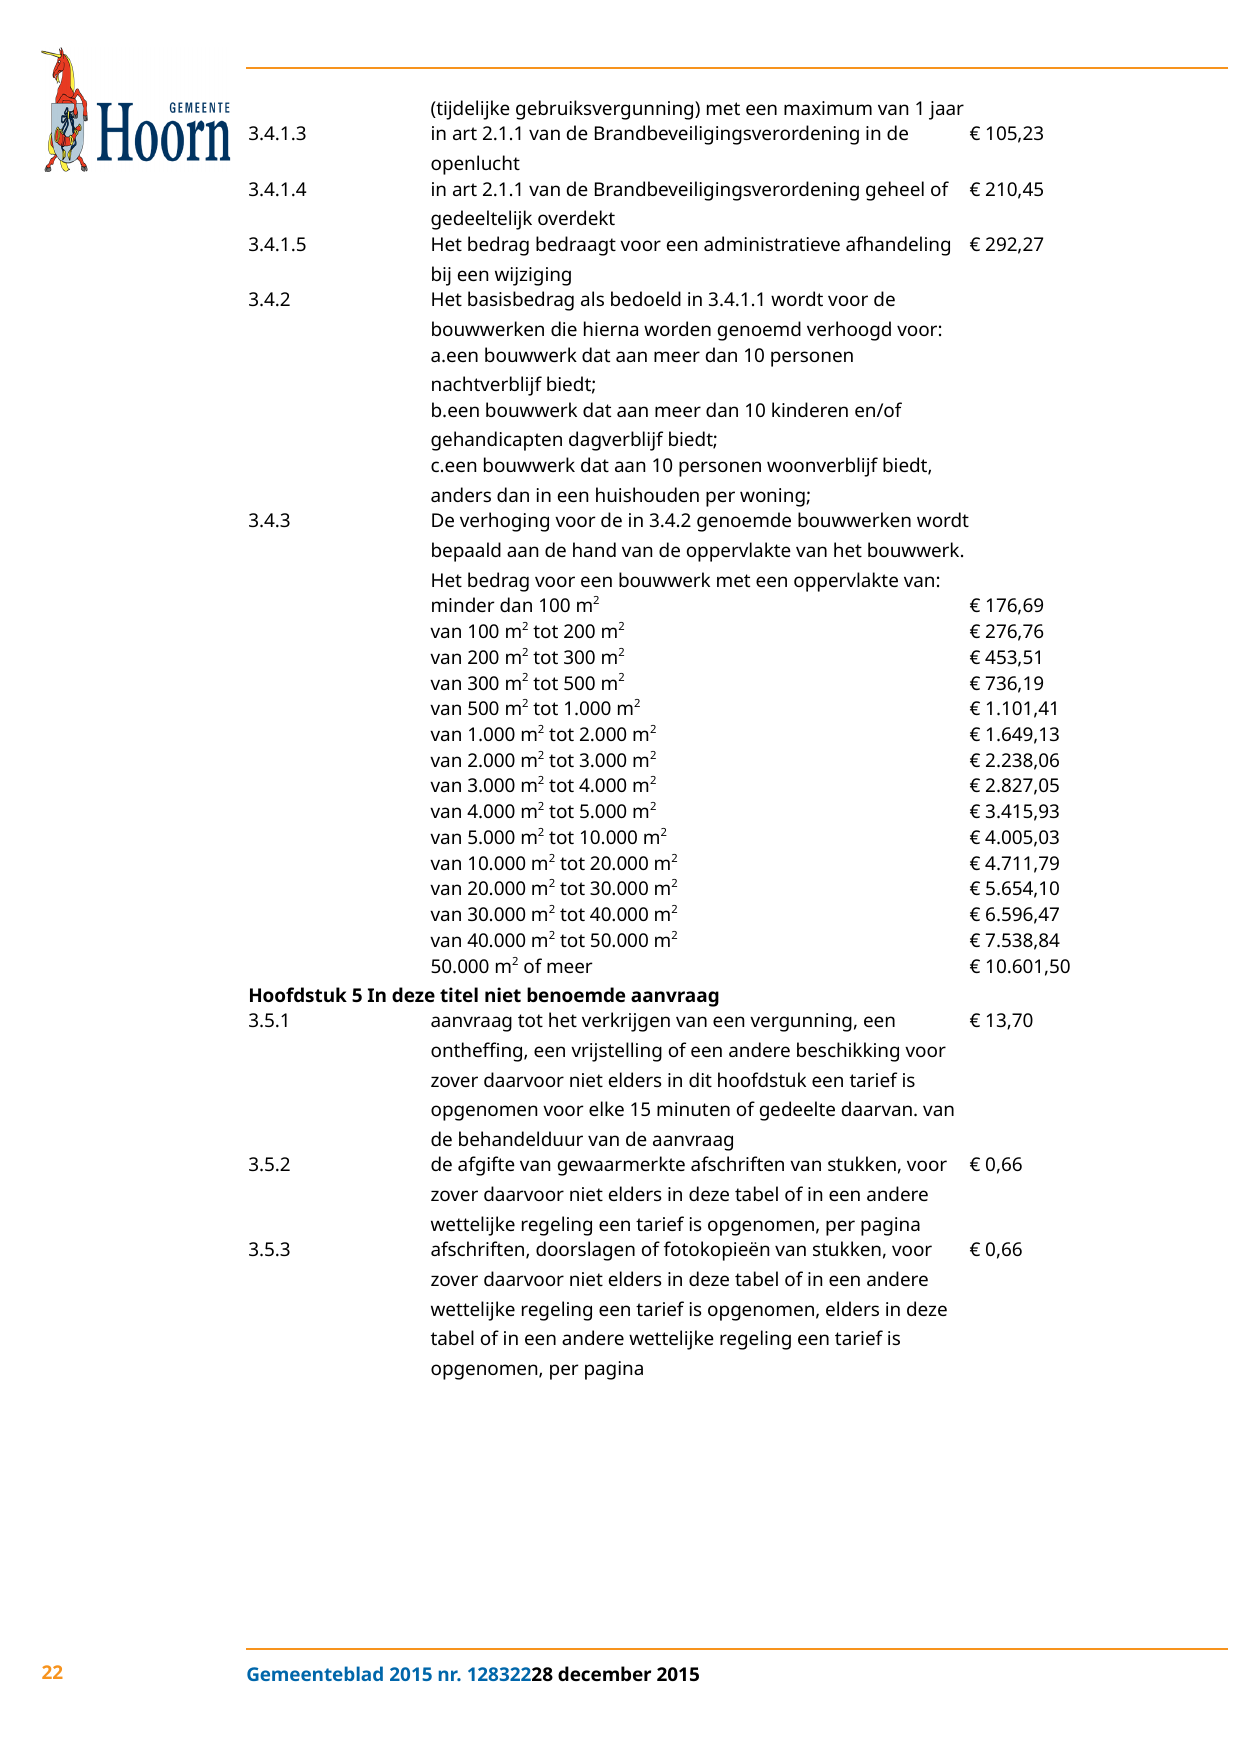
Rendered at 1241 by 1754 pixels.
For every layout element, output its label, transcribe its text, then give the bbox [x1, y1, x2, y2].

table_cell in art 2.1.1 van de Brandbeveiligingsverordening in de openlucht [430, 121, 969, 176]
table_cell [969, 508, 1152, 593]
table_cell € 3.415,93 [969, 799, 1152, 824]
table_cell van 10.000 m2 tot 20.000 m2 [430, 850, 969, 876]
table_cell [248, 747, 430, 773]
table_cell de afgifte van gewaarmerkte afschriften van stukken, voor zover daarvoor niet elders in deze tabel of in een andere wettelijke regeling een tarief is opgenomen, per pagina [430, 1152, 969, 1237]
table_cell van 5.000 m2 tot 10.000 m2 [430, 824, 969, 850]
table_cell [248, 397, 430, 452]
table_cell b.een bouwwerk dat aan meer dan 10 kinderen en/of gehandicapten dagverblijf biedt; [430, 397, 969, 452]
table_cell van 30.000 m2 tot 40.000 m2 [430, 901, 969, 927]
table_cell [248, 927, 430, 953]
table_cell van 3.000 m2 tot 4.000 m2 [430, 773, 969, 798]
table_cell 3.5.3 [248, 1237, 430, 1381]
table_cell [248, 618, 430, 644]
table_cell € 1.649,13 [969, 721, 1152, 747]
table_cell [248, 696, 430, 721]
table_cell € 736,19 [969, 670, 1152, 696]
table_cell [248, 593, 430, 618]
table_cell € 6.596,47 [969, 901, 1152, 927]
table_cell 3.4.2 [248, 286, 430, 342]
table_cell [969, 397, 1152, 452]
picture [41, 47, 231, 172]
table_cell € 4.711,79 [969, 850, 1152, 876]
table_cell [969, 453, 1152, 508]
table_cell van 4.000 m2 tot 5.000 m2 [430, 799, 969, 824]
table_cell [248, 953, 430, 978]
table_cell a.een bouwwerk dat aan meer dan 10 personen nachtverblijf biedt; [430, 342, 969, 397]
table_cell [248, 773, 430, 798]
table_cell van 300 m2 tot 500 m2 [430, 670, 969, 696]
table_cell c.een bouwwerk dat aan 10 personen woonverblijf biedt, anders dan in een huishouden per woning; [430, 453, 969, 508]
table_cell € 292,27 [969, 231, 1152, 286]
table_cell [248, 799, 430, 824]
table_cell € 0,66 [969, 1237, 1152, 1381]
table_cell € 0,66 [969, 1152, 1152, 1237]
table_cell [248, 453, 430, 508]
table_cell € 7.538,84 [969, 927, 1152, 953]
table_cell [969, 286, 1152, 342]
table_cell € 453,51 [969, 644, 1152, 670]
table_cell € 2.238,06 [969, 747, 1152, 773]
table_cell [248, 644, 430, 670]
table_cell [248, 850, 430, 876]
table_cell [248, 670, 430, 696]
table_cell [969, 95, 1152, 121]
table_cell 3.4.3 [248, 508, 430, 593]
table_cell van 200 m2 tot 300 m2 [430, 644, 969, 670]
table_cell 3.4.1.5 [248, 231, 430, 286]
table_cell 3.5.2 [248, 1152, 430, 1237]
table_cell € 4.005,03 [969, 824, 1152, 850]
table_cell Het basisbedrag als bedoeld in 3.4.1.1 wordt voor de bouwwerken die hierna worden genoemd verhoogd voor: [430, 286, 969, 342]
table_cell De verhoging voor de in 3.4.2 genoemde bouwwerken wordt bepaald aan de hand van de oppervlakte van het bouwwerk. Het bedrag voor een bouwwerk met een oppervlakte van: [430, 508, 969, 593]
table_cell Het bedrag bedraagt voor een administratieve afhandeling bij een wijziging [430, 231, 969, 286]
table_cell € 176,69 [969, 593, 1152, 618]
table_cell € 2.827,05 [969, 773, 1152, 798]
table_cell € 13,70 [969, 1008, 1152, 1152]
table_cell van 2.000 m2 tot 3.000 m2 [430, 747, 969, 773]
table_cell 3.4.1.3 [248, 121, 430, 176]
table_cell [248, 876, 430, 901]
table_cell € 210,45 [969, 176, 1152, 231]
table_cell [248, 721, 430, 747]
table_header Hoofdstuk 5 In deze titel niet benoemde aanvraag [248, 982, 1152, 1008]
table_cell € 10.601,50 [969, 953, 1152, 978]
table_cell in art 2.1.1 van de Brandbeveiligingsverordening geheel of gedeeltelijk overdekt [430, 176, 969, 231]
table_cell (tijdelijke gebruiksvergunning) met een maximum van 1 jaar [430, 95, 969, 121]
table_cell [248, 95, 430, 121]
table_cell [248, 901, 430, 927]
table_cell van 1.000 m2 tot 2.000 m2 [430, 721, 969, 747]
table_cell € 5.654,10 [969, 876, 1152, 901]
table_cell minder dan 100 m2 [430, 593, 969, 618]
table_cell € 105,23 [969, 121, 1152, 176]
table_cell [248, 824, 430, 850]
table_cell van 500 m2 tot 1.000 m2 [430, 696, 969, 721]
table_cell van 100 m2 tot 200 m2 [430, 618, 969, 644]
table_cell van 20.000 m2 tot 30.000 m2 [430, 876, 969, 901]
table_cell 3.4.1.4 [248, 176, 430, 231]
table_cell 50.000 m2 of meer [430, 953, 969, 978]
table_cell [248, 342, 430, 397]
table_cell aanvraag tot het verkrijgen van een vergunning, een ontheffing, een vrijstelling of een andere beschikking voor zover daarvoor niet elders in dit hoofdstuk een tarief is opgenomen voor elke 15 minuten of gedeelte daarvan. van de behandelduur van de aanvraag [430, 1008, 969, 1152]
table_cell van 40.000 m2 tot 50.000 m2 [430, 927, 969, 953]
table_cell afschriften, doorslagen of fotokopieën van stukken, voor zover daarvoor niet elders in deze tabel of in een andere wettelijke regeling een tarief is opgenomen, elders in deze tabel of in een andere wettelijke regeling een tarief is opgenomen, per pagina [430, 1237, 969, 1381]
table_cell € 276,76 [969, 618, 1152, 644]
table_cell 3.5.1 [248, 1008, 430, 1152]
table_cell € 1.101,41 [969, 696, 1152, 721]
table_cell [969, 342, 1152, 397]
